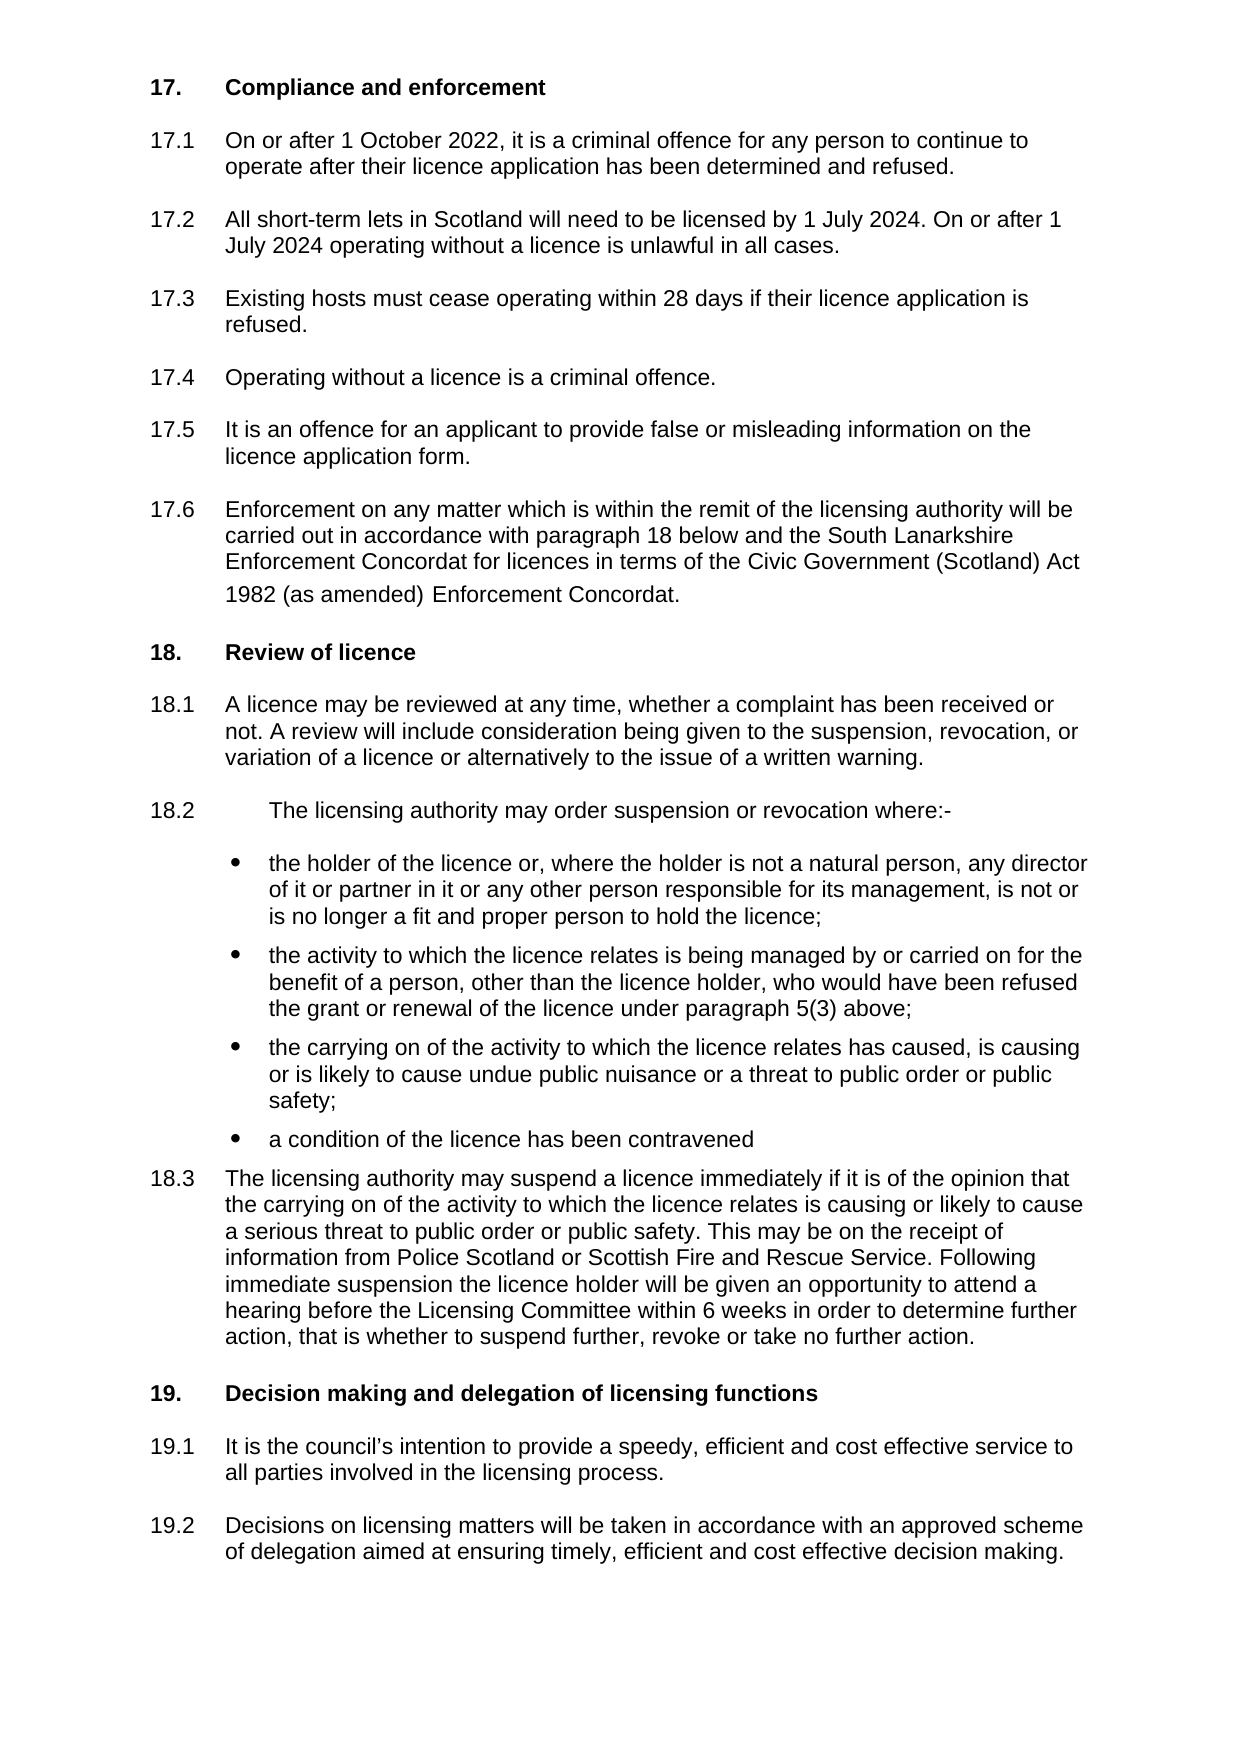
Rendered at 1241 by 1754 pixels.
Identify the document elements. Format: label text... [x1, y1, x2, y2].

text 17.1 On or after 1 October 2022, it is a criminal offence for any person to continue to operate after their licence application has been determined and refused. [150, 127, 1090, 179]
text 18.3 The licensing authority may suspend a licence immediately if it is of the opinion that the carrying on of the activity to which the licence relates is causing or likely to cause a serious threat to public order or public safety. This may be on the receipt of information from Police Scotland or Scottish Fire and Rescue Service. Following immediate suspension the licence holder will be given an opportunity to attend a hearing before the Licensing Committee within 6 weeks in order to determine further action, that is whether to suspend further, revoke or take no further action. [150, 1165, 1090, 1349]
text 17.4 Operating without a licence is a criminal offence. [150, 364, 1090, 390]
subtitle 18. Review of licence [150, 639, 1090, 665]
list the activity to which the licence relates is being managed by or carried on for the benefit of a person, other than the licence holder, who would have been refused the grant or renewal of the licence under paragraph 5(3) above; [231, 942, 1090, 1021]
text 17.3 Existing hosts must cease operating within 28 days if their licence application is refused. [150, 285, 1090, 337]
text 17.6 Enforcement on any matter which is within the remit of the licensing authority will be carried out in accordance with paragraph 18 below and the South Lanarkshire Enforcement Concordat for licences in terms of the Civic Government (Scotland) Act 1982 (as amended) Enforcement Concordat. [150, 496, 1090, 608]
text 17.2 All short-term lets in Scotland will need to be licensed by 1 July 2024. On or after 1 July 2024 operating without a licence is unlawful in all cases. [150, 206, 1090, 258]
text 19.1 It is the council’s intention to provide a speedy, efficient and cost effective service to all parties involved in the licensing process. [150, 1433, 1090, 1486]
list the holder of the licence or, where the holder is not a natural person, any director of it or partner in it or any other person responsible for its management, is not or is no longer a fit and proper person to hold the licence; [231, 849, 1090, 929]
list the carrying on of the activity to which the licence relates has caused, is causing or is likely to cause undue public nuisance or a threat to public order or public safety; [231, 1034, 1090, 1113]
text 17.5 It is an offence for an applicant to provide false or misleading information on the licence application form. [150, 416, 1090, 469]
subtitle 17. Compliance and enforcement [150, 74, 1090, 100]
text 18.1 A licence may be reviewed at any time, whether a complaint has been received or not. A review will include consideration being given to the suspension, revocation, or variation of a licence or alternatively to the issue of a written warning. [150, 691, 1090, 770]
subtitle 19. Decision making and delegation of licensing functions [150, 1380, 1090, 1406]
list The licensing authority may order suspension or revocation where:- [150, 797, 1090, 823]
text 19.2 Decisions on licensing matters will be taken in accordance with an approved scheme of delegation aimed at ensuring timely, efficient and cost effective decision making. [150, 1512, 1090, 1564]
list a condition of the licence has been contravened [231, 1126, 1090, 1153]
